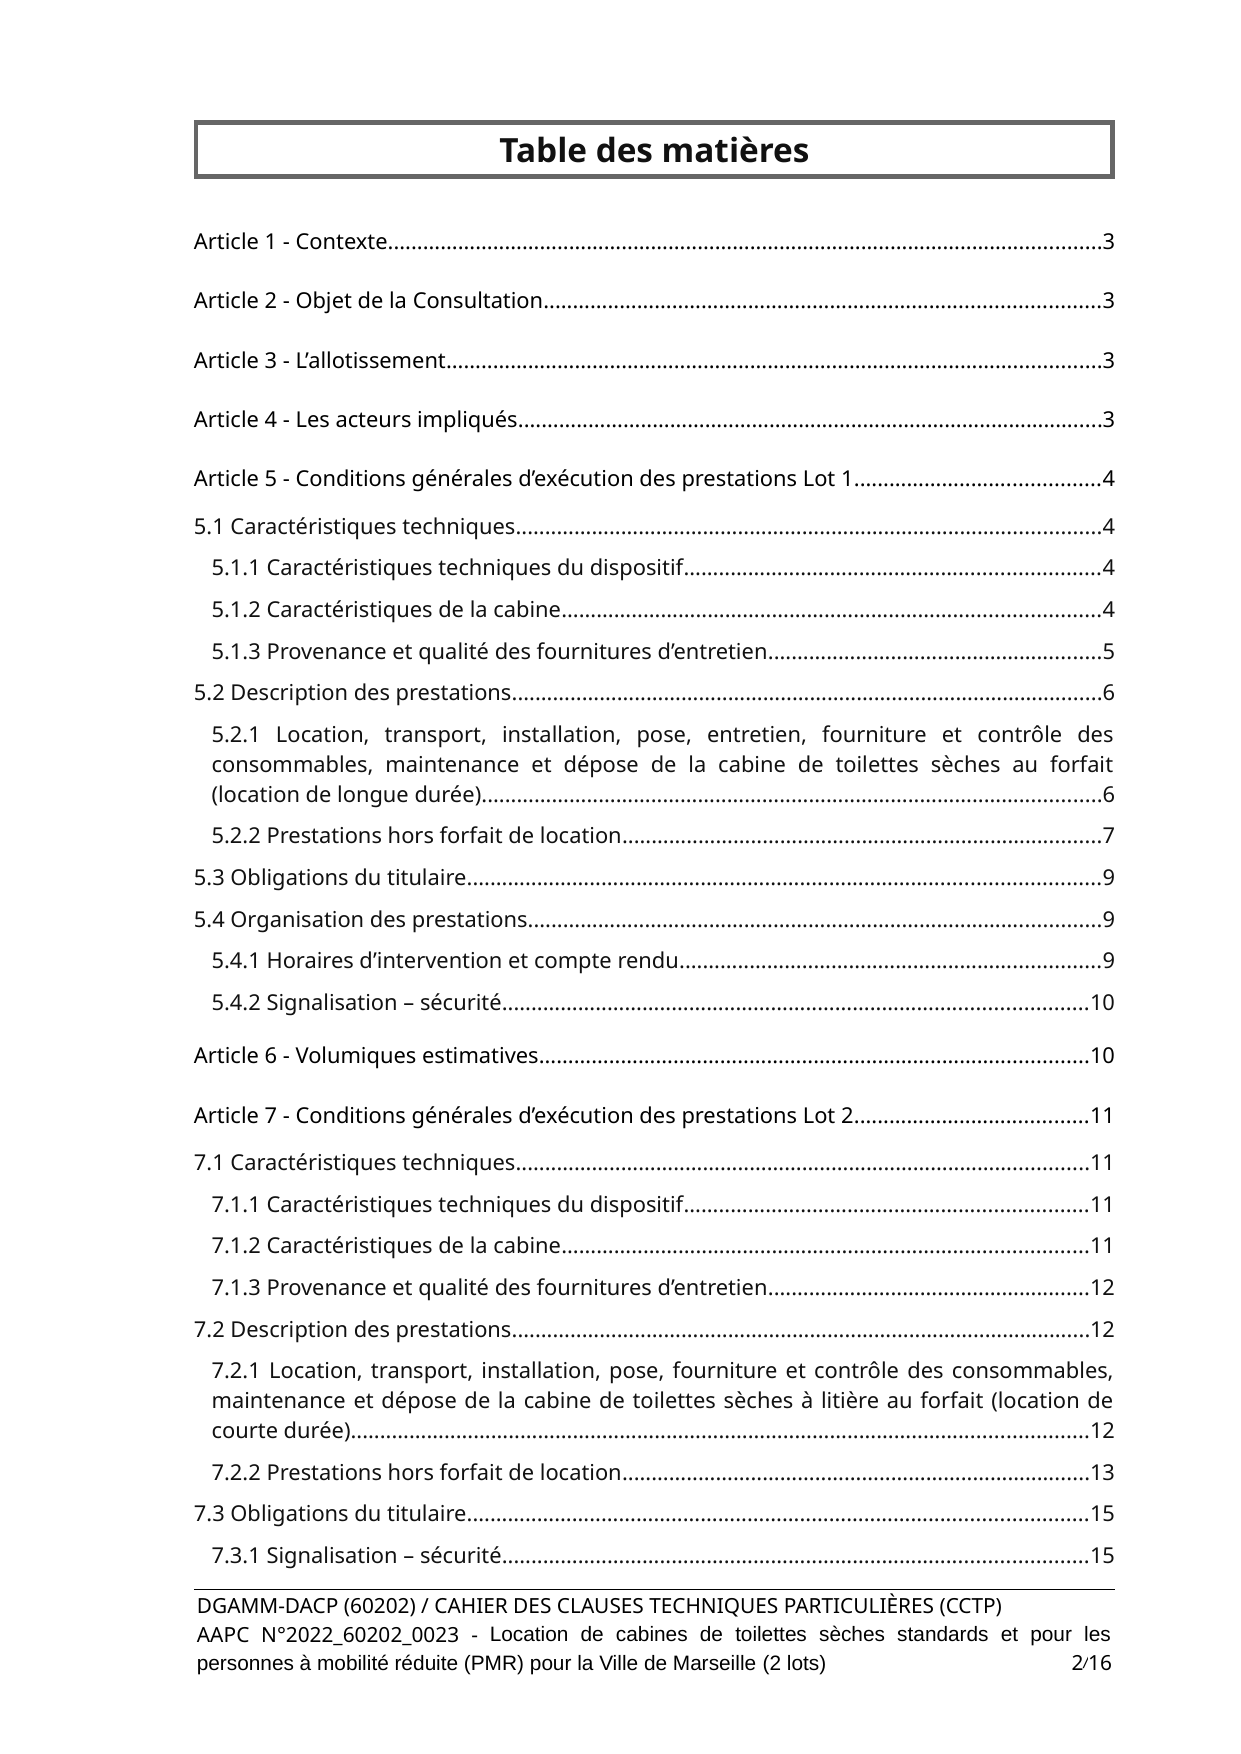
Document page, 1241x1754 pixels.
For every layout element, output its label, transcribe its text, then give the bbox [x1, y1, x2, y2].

text 7.3.1 Signalisation – sécurité 15 [211, 1540, 1115, 1570]
text 5.1.3 Provenance et qualité des fournitures d’entretien 5 [211, 636, 1115, 665]
subtitle Table des matières [198, 125, 1110, 174]
text Article 1 - Contexte 3 [194, 226, 1115, 256]
text 5.1.1 Caractéristiques techniques du dispositif 4 [211, 552, 1115, 582]
text 7.2 Description des prestations 12 [194, 1314, 1115, 1343]
text 5.4.1 Horaires d’intervention et compte rendu 9 [211, 945, 1115, 975]
text 7.1 Caractéristiques techniques 11 [194, 1147, 1115, 1177]
text Article 2 - Objet de la Consultation 3 [194, 285, 1115, 315]
text Article 3 - L’allotissement 3 [194, 344, 1115, 374]
text Article 7 - Conditions générales d’exécution des prestations Lot 2 11 [194, 1099, 1115, 1129]
text 7.2.2 Prestations hors forfait de location 13 [211, 1457, 1115, 1486]
text Article 6 - Volumiques estimatives 10 [194, 1040, 1115, 1070]
text 5.4 Organisation des prestations 9 [194, 903, 1115, 933]
text 7.1.3 Provenance et qualité des fournitures d’entretien 12 [211, 1272, 1115, 1302]
text 5.1 Caractéristiques techniques 4 [194, 511, 1115, 540]
text 7.3 Obligations du titulaire 15 [194, 1498, 1115, 1528]
text 5.3 Obligations du titulaire 9 [194, 862, 1115, 892]
text 7.1.2 Caractéristiques de la cabine 11 [211, 1230, 1115, 1260]
text 5.2.2 Prestations hors forfait de location 7 [211, 820, 1115, 850]
text 7.2.1 Location, transport, installation, pose, fourniture et contrôle des consommables, maintenance et dépose de la cabine de toilettes sèches à litière au forfait (location de courte durée) 12 [211, 1355, 1115, 1445]
text 5.2 Description des prestations 6 [194, 677, 1115, 707]
text Article 5 - Conditions générales d’exécution des prestations Lot 1 4 [194, 463, 1115, 493]
text 5.2.1 Location, transport, installation, pose, entretien, fourniture et contrôle des consommables, maintenance et dépose de la cabine de toilettes sèches au forfait (location de longue durée) 6 [211, 719, 1115, 808]
text 5.1.2 Caractéristiques de la cabine 4 [211, 594, 1115, 624]
text Article 4 - Les acteurs impliqués 3 [194, 404, 1115, 434]
text 5.4.2 Signalisation – sécurité 10 [211, 987, 1115, 1017]
text 7.1.1 Caractéristiques techniques du dispositif 11 [211, 1189, 1115, 1218]
